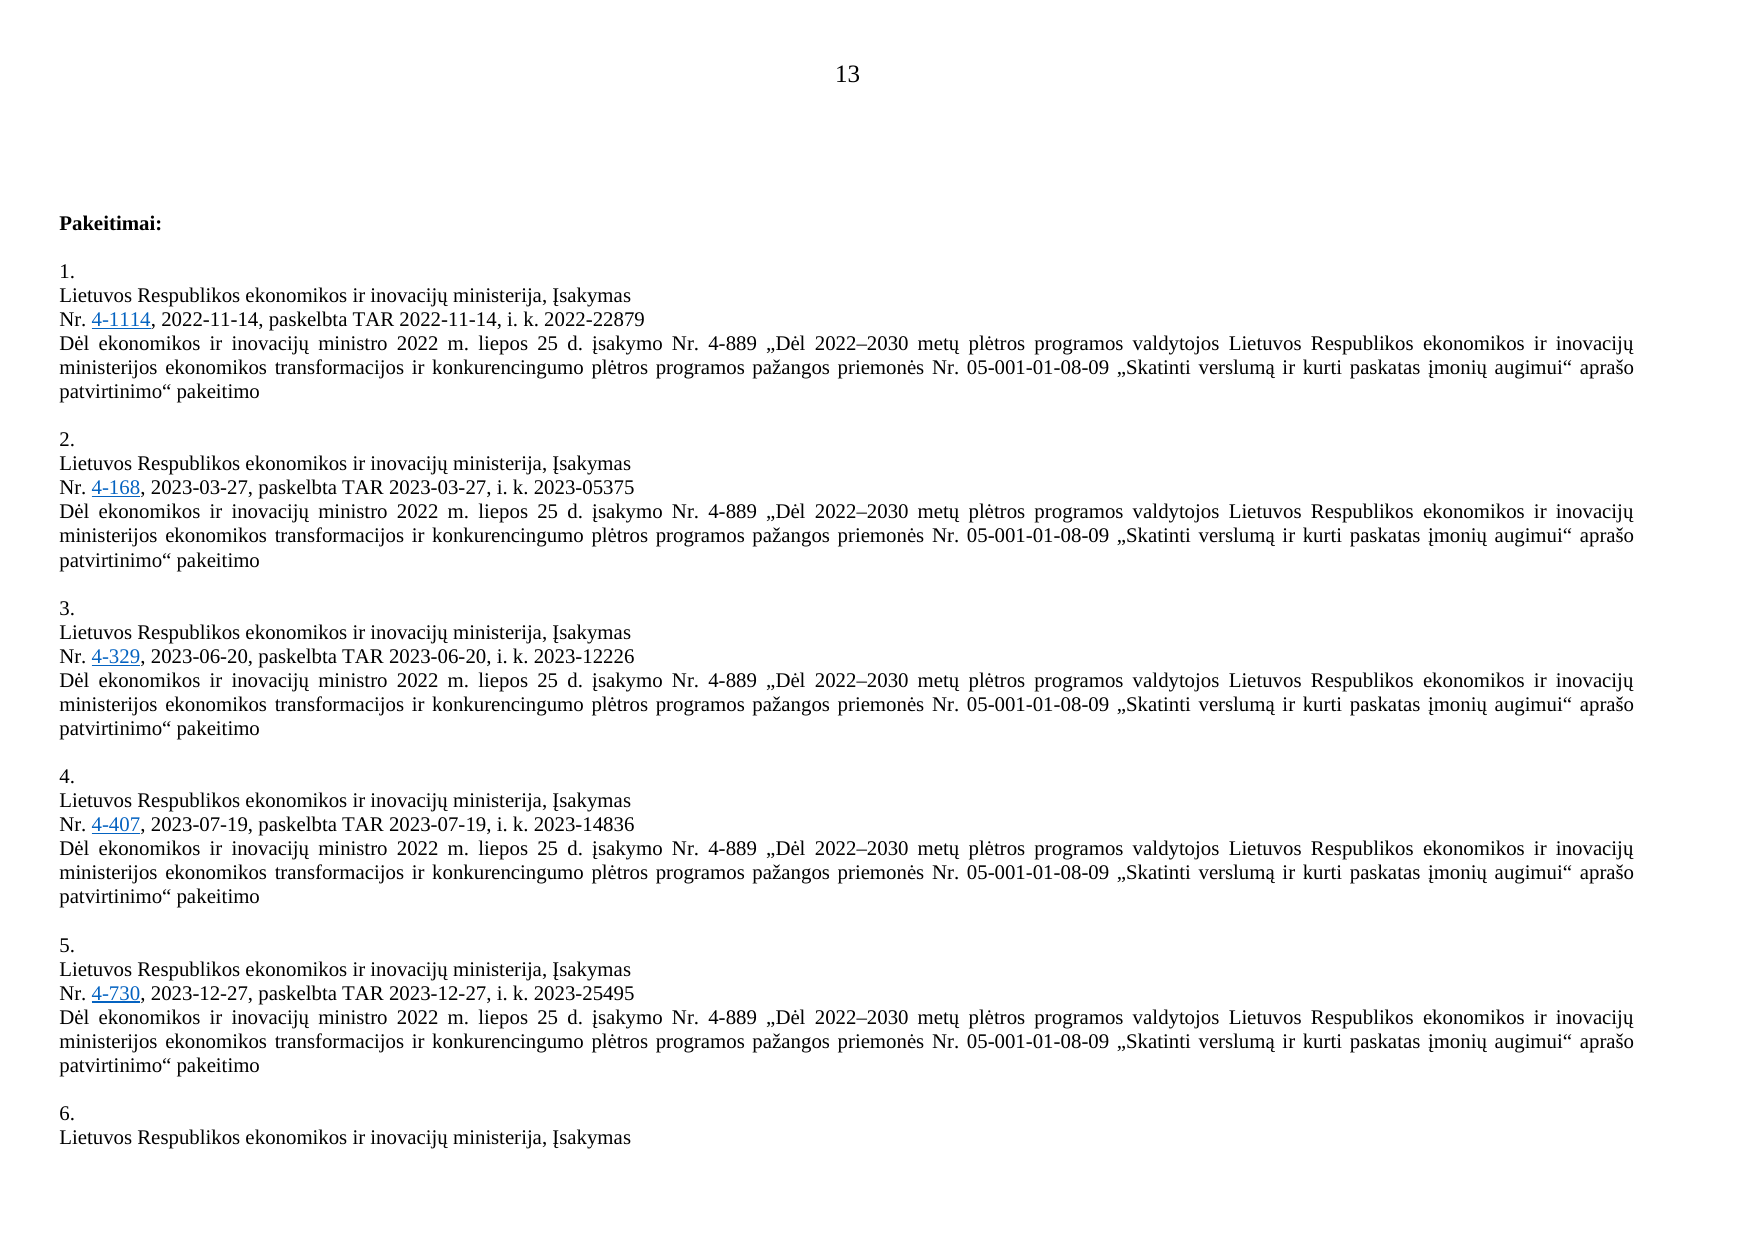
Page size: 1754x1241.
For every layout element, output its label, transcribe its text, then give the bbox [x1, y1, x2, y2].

text Lietuvos Respublikos ekonomikos ir inovacijų ministerija, Įsakymas [59, 283, 1636, 307]
text Nr. 4-329, 2023-06-20, paskelbta TAR 2023-06-20, i. k. 2023-12226 [59, 644, 1636, 668]
text Dėl ekonomikos ir inovacijų ministro 2022 m. liepos 25 d. įsakymo Nr. 4-889 „Dėl 2022–2030 metų plėtros programos valdytojos Lietuvos Respublikos ekonomikos ir inovacijų ministerijos ekonomikos transformacijos ir konkurencingumo plėtros programos pažangos priemonės Nr. 05-001-01-08-09 „Skatinti verslumą ir kurti paskatas įmonių augimui“ aprašo patvirtinimo“ pakeitimo [59, 1005, 1636, 1077]
text Nr. 4-730, 2023-12-27, paskelbta TAR 2023-12-27, i. k. 2023-25495 [59, 981, 1636, 1005]
text 3. [59, 596, 1636, 620]
text Lietuvos Respublikos ekonomikos ir inovacijų ministerija, Įsakymas [59, 620, 1636, 644]
text Pakeitimai: [59, 211, 1636, 235]
text Dėl ekonomikos ir inovacijų ministro 2022 m. liepos 25 d. įsakymo Nr. 4-889 „Dėl 2022–2030 metų plėtros programos valdytojos Lietuvos Respublikos ekonomikos ir inovacijų ministerijos ekonomikos transformacijos ir konkurencingumo plėtros programos pažangos priemonės Nr. 05-001-01-08-09 „Skatinti verslumą ir kurti paskatas įmonių augimui“ aprašo patvirtinimo“ pakeitimo [59, 836, 1636, 908]
text Lietuvos Respublikos ekonomikos ir inovacijų ministerija, Įsakymas [59, 957, 1636, 981]
text Dėl ekonomikos ir inovacijų ministro 2022 m. liepos 25 d. įsakymo Nr. 4-889 „Dėl 2022–2030 metų plėtros programos valdytojos Lietuvos Respublikos ekonomikos ir inovacijų ministerijos ekonomikos transformacijos ir konkurencingumo plėtros programos pažangos priemonės Nr. 05-001-01-08-09 „Skatinti verslumą ir kurti paskatas įmonių augimui“ aprašo patvirtinimo“ pakeitimo [59, 668, 1636, 740]
text Dėl ekonomikos ir inovacijų ministro 2022 m. liepos 25 d. įsakymo Nr. 4-889 „Dėl 2022–2030 metų plėtros programos valdytojos Lietuvos Respublikos ekonomikos ir inovacijų ministerijos ekonomikos transformacijos ir konkurencingumo plėtros programos pažangos priemonės Nr. 05-001-01-08-09 „Skatinti verslumą ir kurti paskatas įmonių augimui“ aprašo patvirtinimo“ pakeitimo [59, 331, 1636, 403]
text 1. [59, 259, 1636, 283]
text 2. [59, 427, 1636, 451]
text Nr. 4-168, 2023-03-27, paskelbta TAR 2023-03-27, i. k. 2023-05375 [59, 475, 1636, 499]
text Dėl ekonomikos ir inovacijų ministro 2022 m. liepos 25 d. įsakymo Nr. 4-889 „Dėl 2022–2030 metų plėtros programos valdytojos Lietuvos Respublikos ekonomikos ir inovacijų ministerijos ekonomikos transformacijos ir konkurencingumo plėtros programos pažangos priemonės Nr. 05-001-01-08-09 „Skatinti verslumą ir kurti paskatas įmonių augimui“ aprašo patvirtinimo“ pakeitimo [59, 499, 1636, 572]
text Lietuvos Respublikos ekonomikos ir inovacijų ministerija, Įsakymas [59, 1125, 1636, 1149]
text Lietuvos Respublikos ekonomikos ir inovacijų ministerija, Įsakymas [59, 788, 1636, 812]
text Nr. 4-1114, 2022-11-14, paskelbta TAR 2022-11-14, i. k. 2022-22879 [59, 307, 1636, 331]
text 4. [59, 764, 1636, 788]
text 5. [59, 932, 1636, 957]
text Nr. 4-407, 2023-07-19, paskelbta TAR 2023-07-19, i. k. 2023-14836 [59, 812, 1636, 836]
text 6. [59, 1101, 1636, 1125]
text Lietuvos Respublikos ekonomikos ir inovacijų ministerija, Įsakymas [59, 451, 1636, 475]
